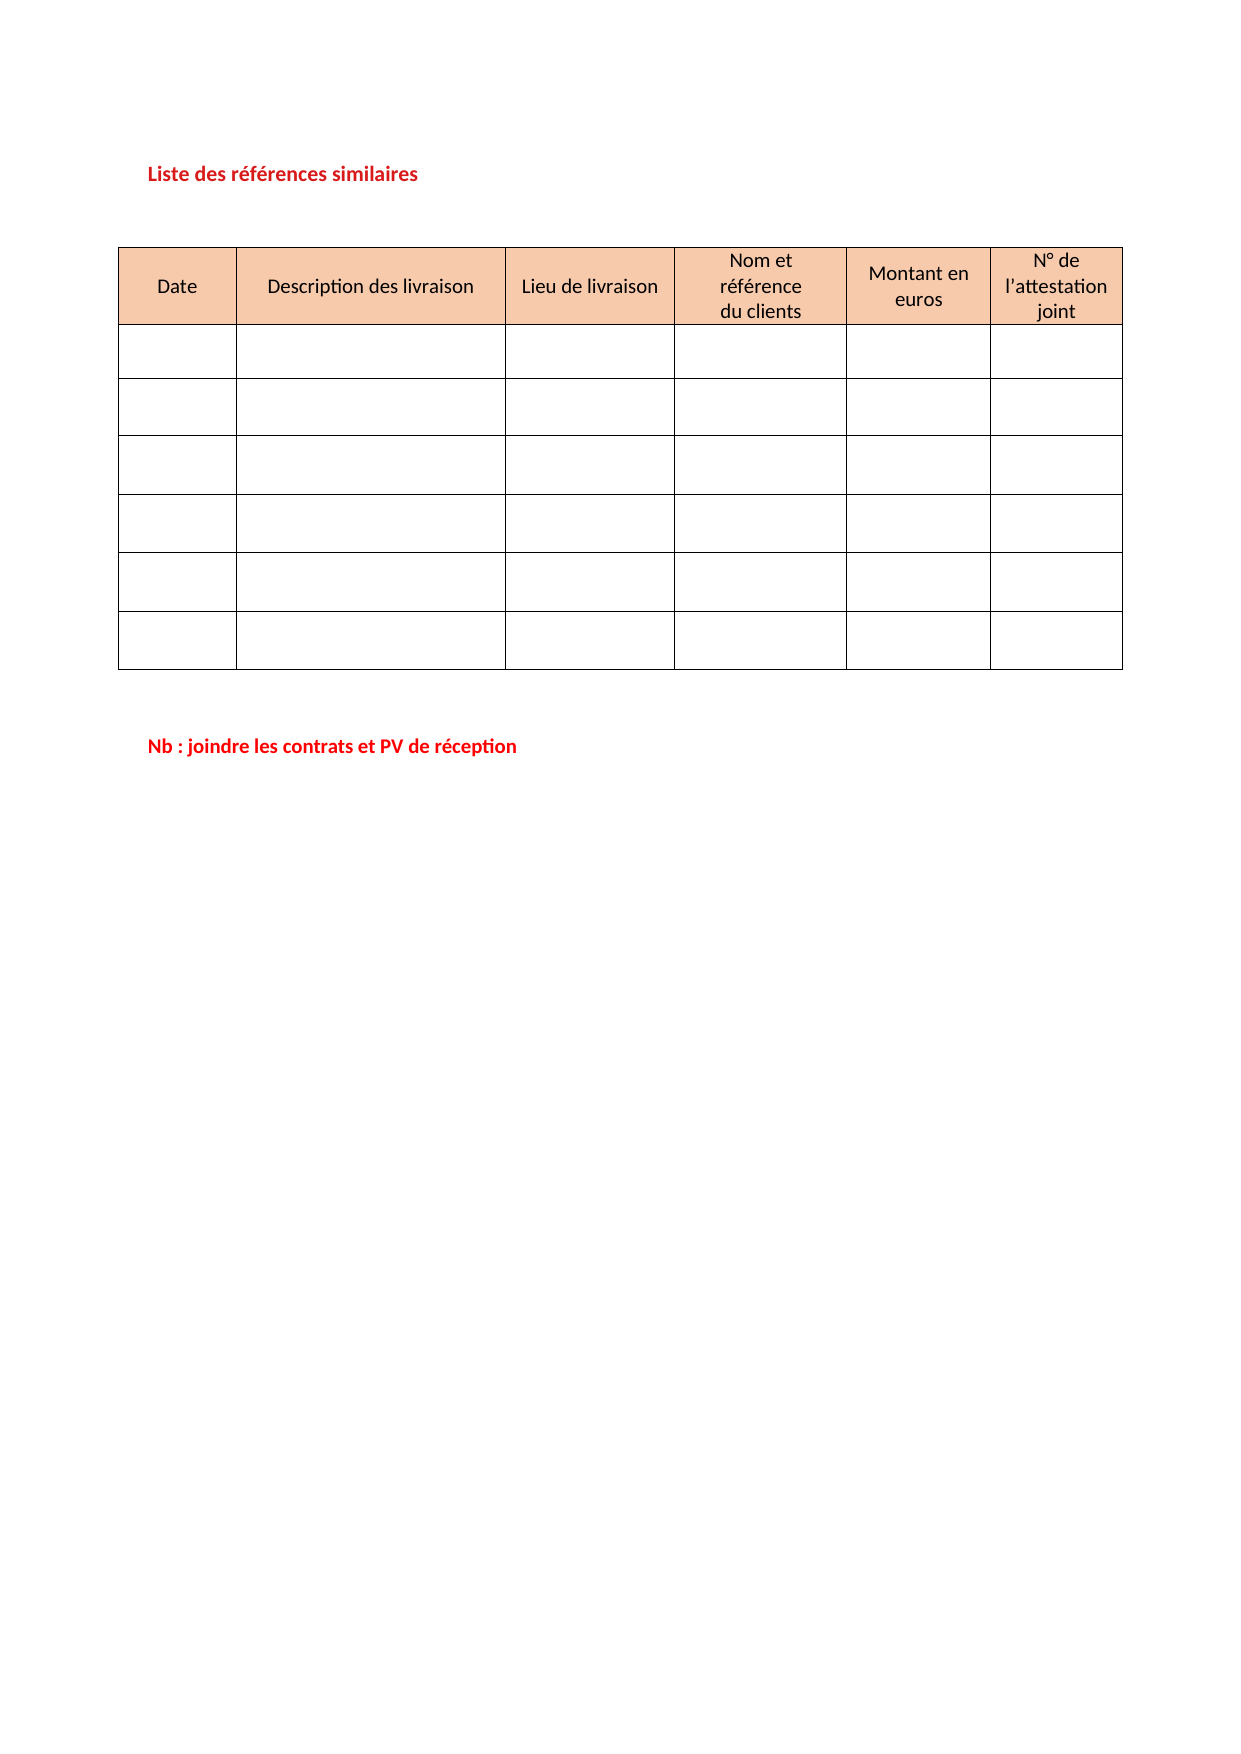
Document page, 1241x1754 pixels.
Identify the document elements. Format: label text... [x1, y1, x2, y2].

table_cell [847, 612, 990, 669]
table_cell [506, 553, 674, 611]
text Nb : joindre les contrats et PV de réception [148, 733, 1093, 759]
table_cell [506, 379, 674, 435]
table_cell [675, 436, 846, 494]
table_header Description des livraison [237, 248, 505, 324]
table_cell [675, 325, 846, 378]
table_cell [237, 495, 505, 552]
table_cell [991, 325, 1122, 378]
table_cell [675, 495, 846, 552]
table_cell [119, 495, 236, 552]
table_cell [119, 379, 236, 435]
table_cell [237, 325, 505, 378]
table_cell [237, 436, 505, 494]
table_cell [847, 379, 990, 435]
table_cell [675, 612, 846, 669]
table_cell [506, 612, 674, 669]
table_cell [237, 612, 505, 669]
table_cell [991, 436, 1122, 494]
table_header Lieu de livraison [506, 248, 674, 324]
table_cell [991, 553, 1122, 611]
table_cell [991, 612, 1122, 669]
table_header Nom et référence du clients [675, 248, 846, 324]
table_cell [506, 436, 674, 494]
subtitle Liste des références similaires [148, 160, 1093, 187]
table_cell [991, 495, 1122, 552]
table_header Date [119, 248, 236, 324]
table_cell [847, 553, 990, 611]
table_cell [237, 379, 505, 435]
table_cell [991, 379, 1122, 435]
table_cell [506, 495, 674, 552]
table_cell [506, 325, 674, 378]
table_cell [237, 553, 505, 611]
table_cell [847, 436, 990, 494]
table_header N° de l’attestation joint [991, 248, 1122, 324]
table_cell [119, 612, 236, 669]
table_cell [119, 325, 236, 378]
table_cell [847, 495, 990, 552]
table_cell [675, 379, 846, 435]
table_header Montant en euros [847, 248, 990, 324]
table_cell [847, 325, 990, 378]
table_cell [119, 553, 236, 611]
table_cell [119, 436, 236, 494]
table_cell [675, 553, 846, 611]
